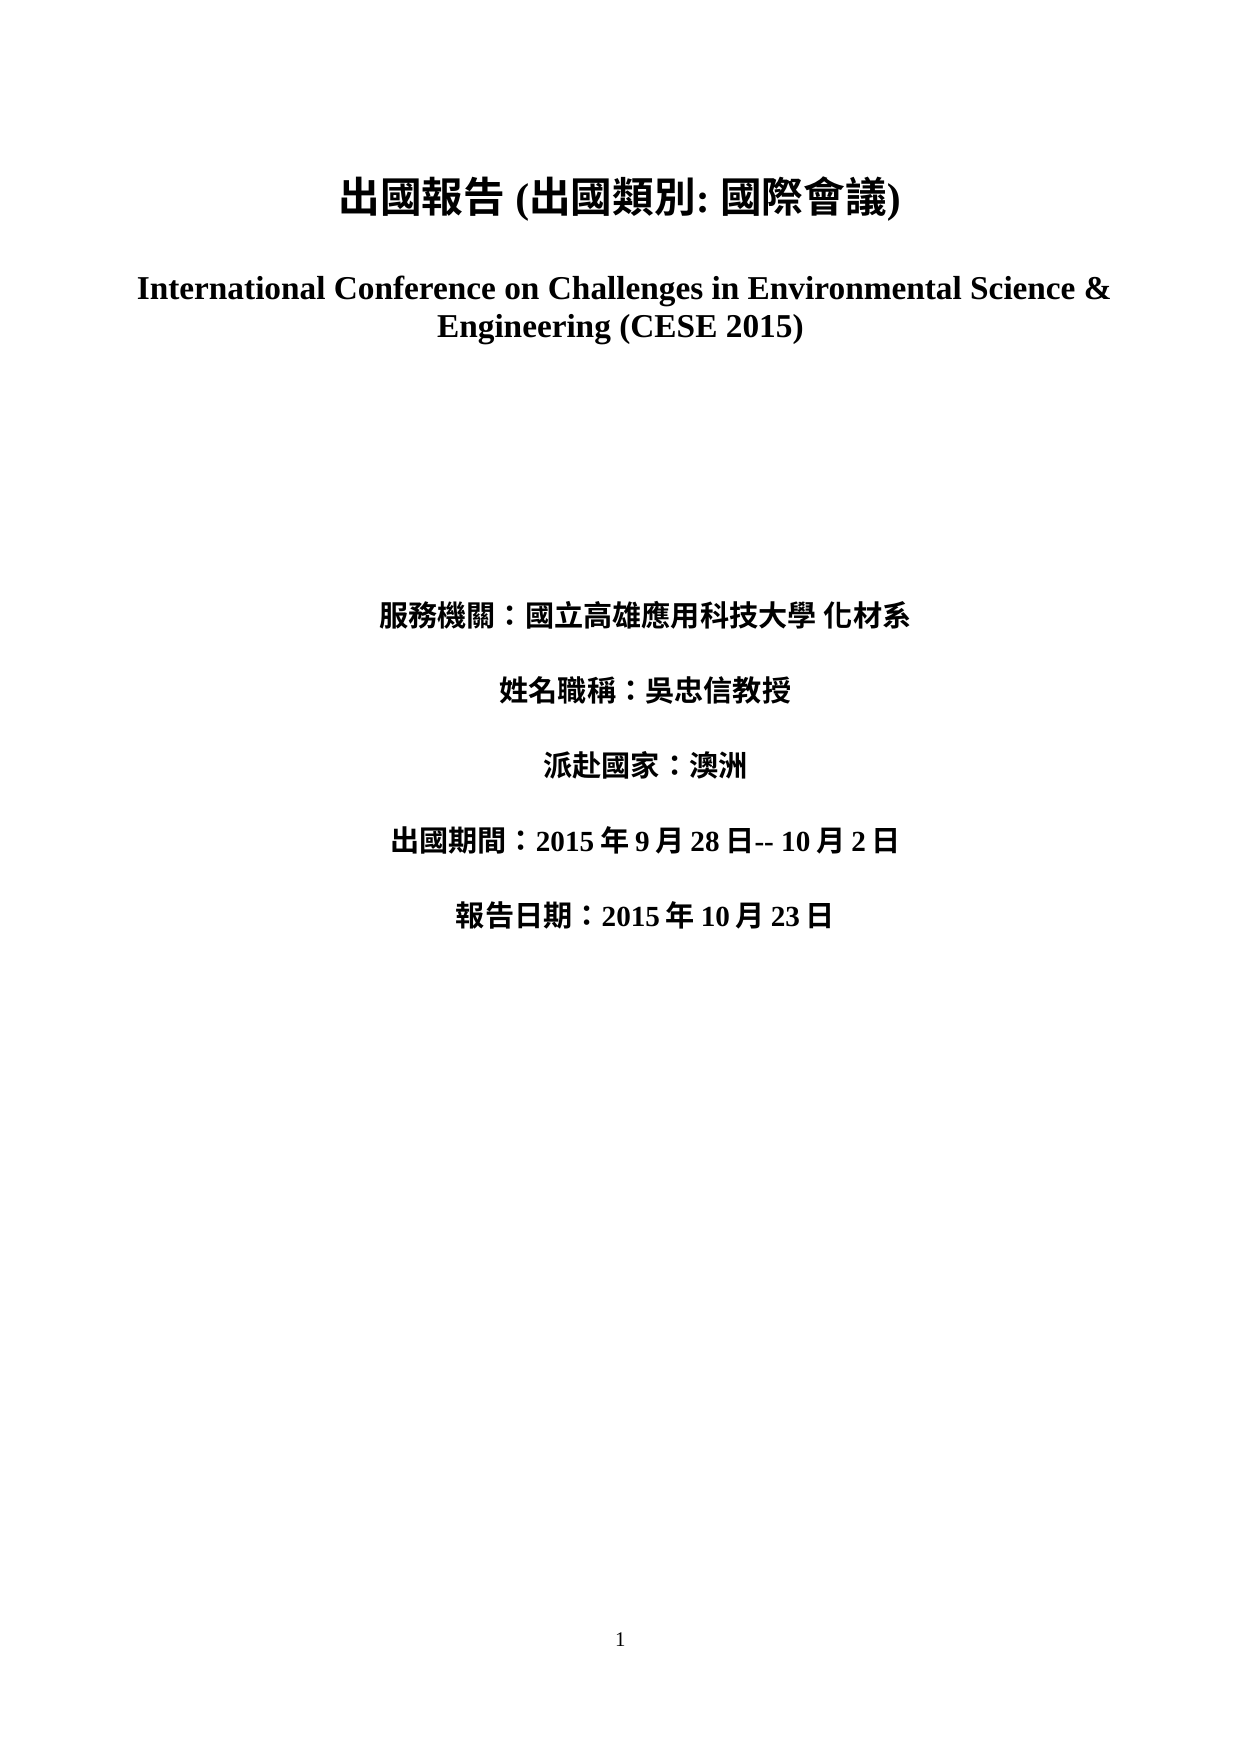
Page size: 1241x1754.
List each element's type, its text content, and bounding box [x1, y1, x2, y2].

text 服務機關：國立高雄應用科技大學 化材系 [75, 576, 1165, 651]
text 報告日期：2015年10月23日 [75, 876, 1165, 951]
text 姓名職稱：吳忠信教授 [75, 651, 1165, 726]
text International Conference on Challenges in Environmental Science & Engineering (CESE 2015) [112, 269, 1136, 344]
text 出國期間：2015年9月28日-- 10月2日 [75, 801, 1165, 876]
text 出國報告 (出國類別: 國際會議) [112, 157, 1136, 232]
text 派赴國家：澳洲 [75, 726, 1165, 801]
